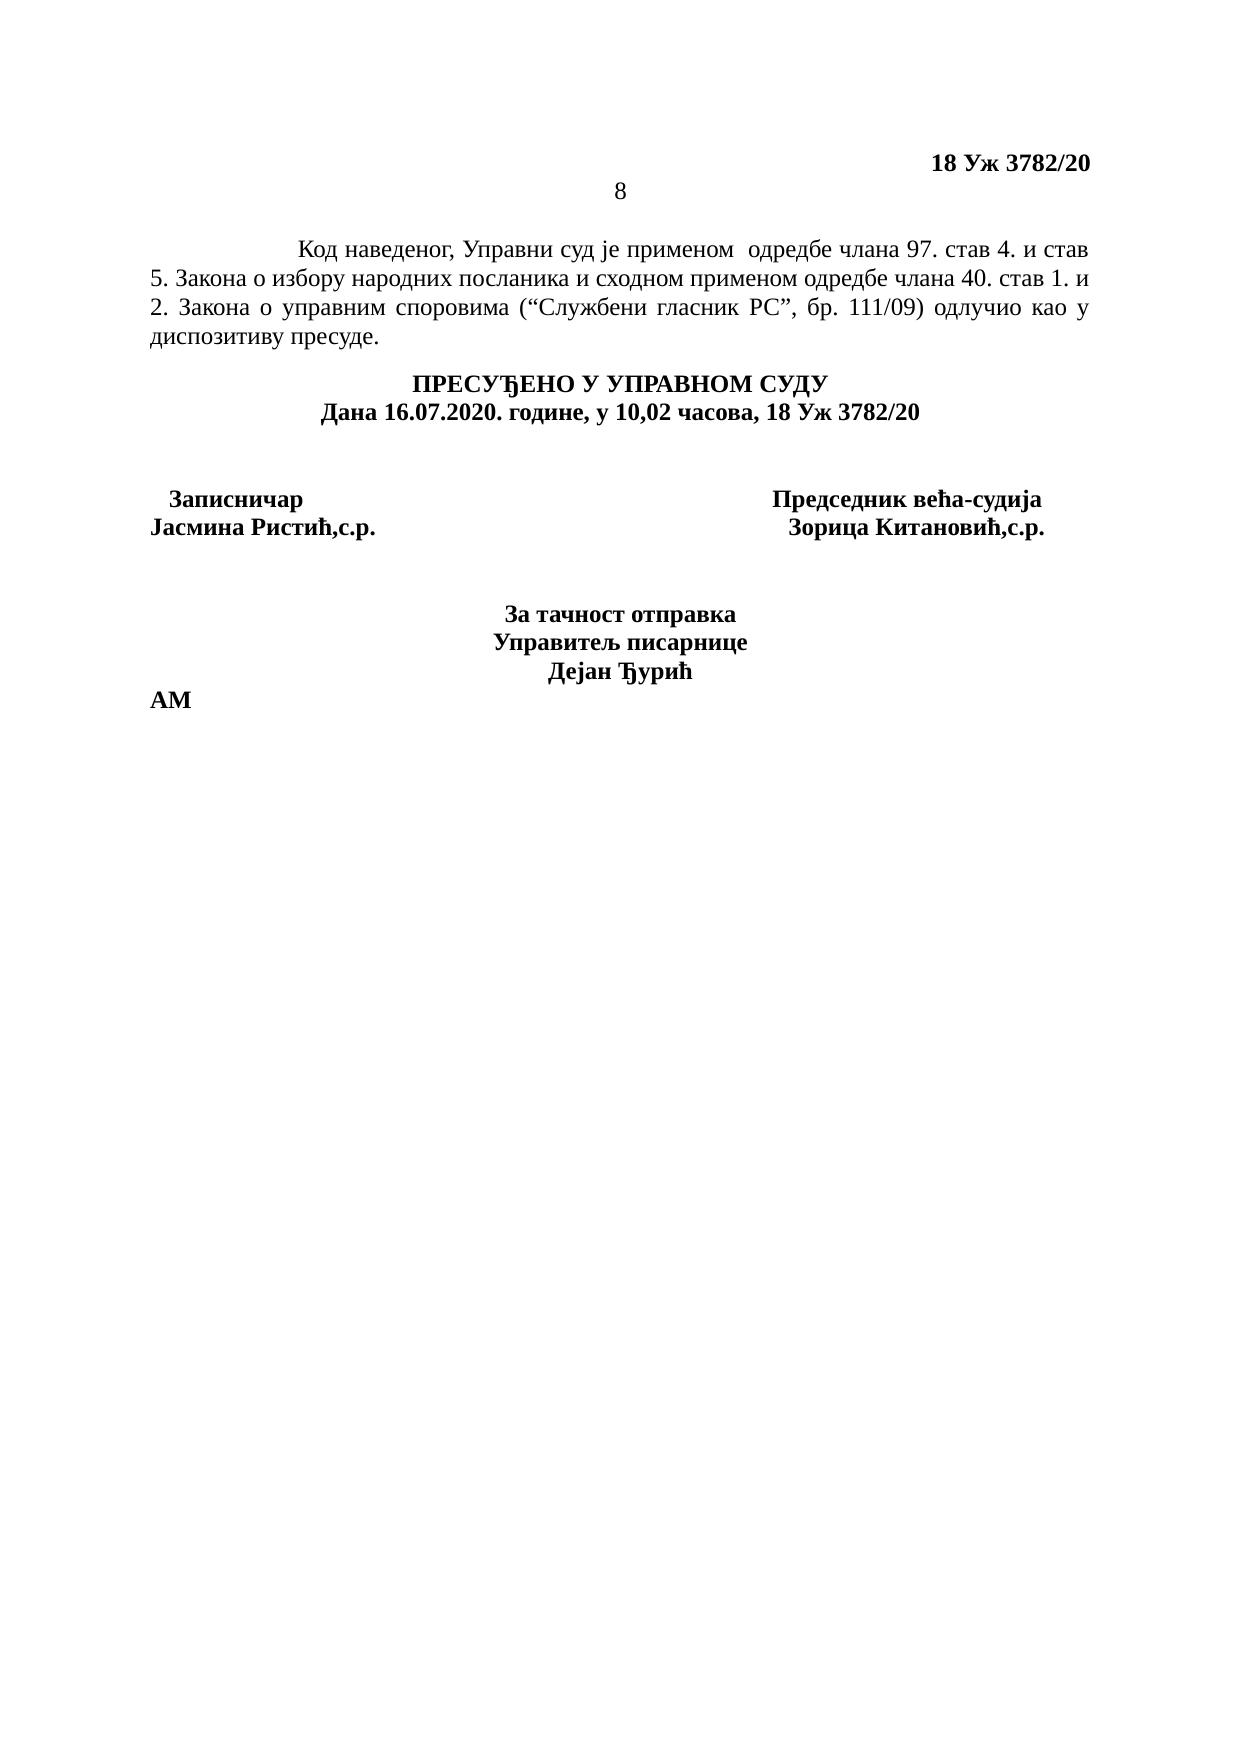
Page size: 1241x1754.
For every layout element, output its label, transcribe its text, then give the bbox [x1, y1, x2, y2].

text ПРЕСУЂЕНО У УПРАВНОМ СУДУ [150, 369, 1091, 397]
text Код наведеног, Управни суд је применом одредбе члана 97. став 4. и став 5. Закона о избору народних посланика и сходном применом одредбе члана 40. став 1. и 2. Закона о управним споровима (“Службени гласник РС”, бр. 111/09) одлучио као у диспозитиву пресуде. [150, 234, 1091, 349]
text Записничар Председник већа-судија [150, 484, 1091, 512]
text Дана 16.07.2020. године, у 10,02 часова, 18 Уж 3782/20 [150, 397, 1091, 426]
text АМ [150, 685, 1091, 714]
text Дејан Ђурић [150, 656, 1091, 685]
text Управитељ писарнице [150, 627, 1091, 656]
text За тачност отправка [150, 599, 1091, 627]
text Јасмина Ристић,с.р. Зорица Китановић,с.р. [150, 512, 1091, 541]
